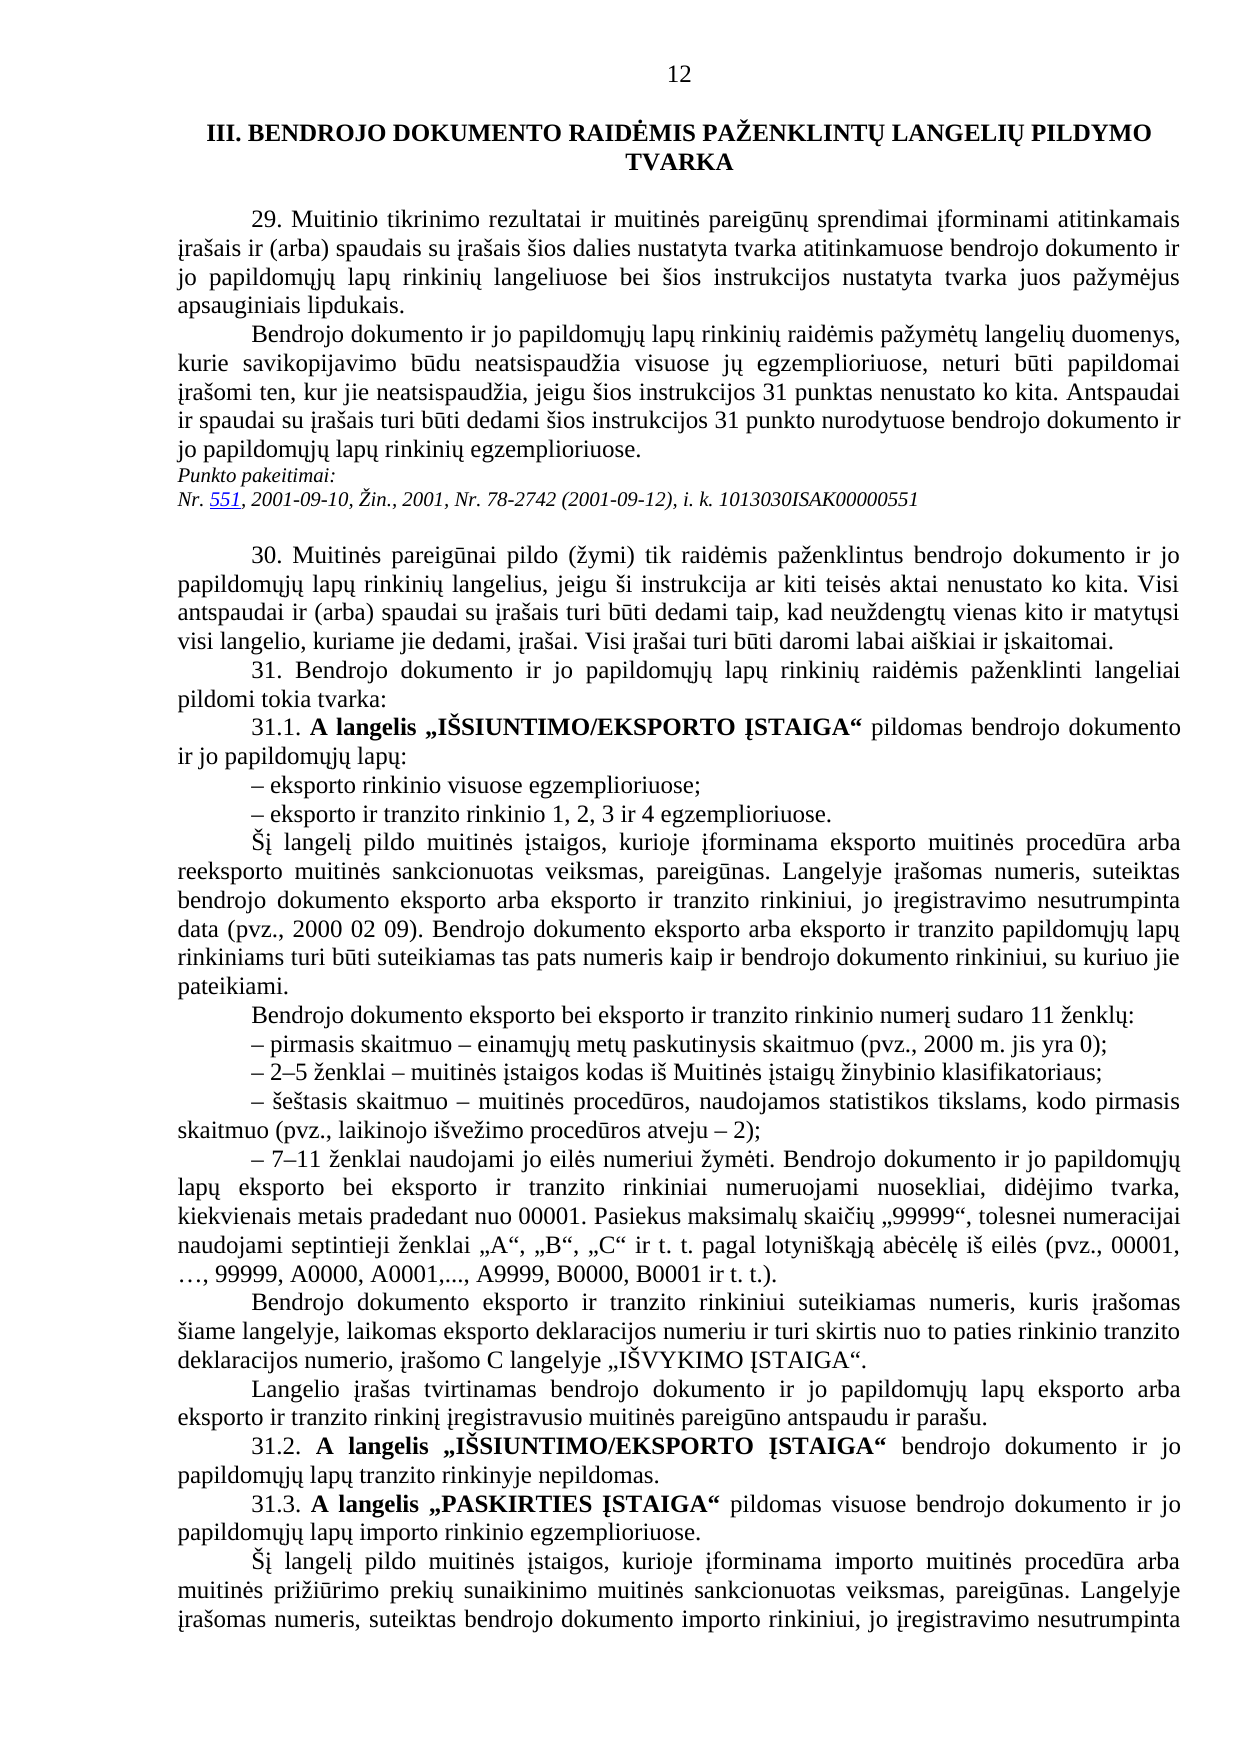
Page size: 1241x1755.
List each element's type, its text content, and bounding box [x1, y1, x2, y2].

text – eksporto rinkinio visuose egzemplioriuose; [177, 770, 1181, 799]
text Bendrojo dokumento eksporto ir tranzito rinkiniui suteikiamas numeris, kuris įrašomas šiame langelyje, laikomas eksporto deklaracijos numeriu ir turi skirtis nuo to paties rinkinio tranzito deklaracijos numerio, įrašomo C langelyje „IŠVYKIMO ĮSTAIGA“. [177, 1287, 1181, 1374]
text Šį langelį pildo muitinės įstaigos, kurioje įforminama importo muitinės procedūra arba muitinės prižiūrimo prekių sunaikinimo muitinės sankcionuotas veiksmas, pareigūnas. Langelyje įrašomas numeris, suteiktas bendrojo dokumento importo rinkiniui, jo įregistravimo nesutrumpinta [177, 1546, 1181, 1632]
text – 2–5 ženklai – muitinės įstaigos kodas iš Muitinės įstaigų žinybinio klasifikatoriaus; [177, 1057, 1181, 1086]
text Punkto pakeitimai: [177, 463, 1181, 487]
text Šį langelį pildo muitinės įstaigos, kurioje įforminama eksporto muitinės procedūra arba reeksporto muitinės sankcionuotas veiksmas, pareigūnas. Langelyje įrašomas numeris, suteiktas bendrojo dokumento eksporto arba eksporto ir tranzito rinkiniui, jo įregistravimo nesutrumpinta data (pvz., 2000 02 09). Bendrojo dokumento eksporto arba eksporto ir tranzito papildomųjų lapų rinkiniams turi būti suteikiamas tas pats numeris kaip ir bendrojo dokumento rinkiniui, su kuriuo jie pateikiami. [177, 827, 1181, 1000]
text – šeštasis skaitmuo – muitinės procedūros, naudojamos statistikos tikslams, kodo pirmasis skaitmuo (pvz., laikinojo išvežimo procedūros atveju – 2); [177, 1086, 1181, 1144]
text 31.2. A langelis „IŠSIUNTIMO/EKSPORTO ĮSTAIGA“ bendrojo dokumento ir jo papildomųjų lapų tranzito rinkinyje nepildomas. [177, 1431, 1181, 1489]
text Nr. 551, 2001-09-10, Žin., 2001, Nr. 78-2742 (2001-09-12), i. k. 1013030ISAK00000551 [177, 487, 1181, 511]
text Bendrojo dokumento eksporto bei eksporto ir tranzito rinkinio numerį sudaro 11 ženklų: [177, 1000, 1181, 1029]
text Bendrojo dokumento ir jo papildomųjų lapų rinkinių raidėmis pažymėtų langelių duomenys, kurie savikopijavimo būdu neatsispaudžia visuose jų egzemplioriuose, neturi būti papildomai įrašomi ten, kur jie neatsispaudžia, jeigu šios instrukcijos 31 punktas nenustato ko kita. Antspaudai ir spaudai su įrašais turi būti dedami šios instrukcijos 31 punkto nurodytuose bendrojo dokumento ir jo papildomųjų lapų rinkinių egzemplioriuose. [177, 319, 1181, 463]
text 31.1. A langelis „IŠSIUNTIMO/EKSPORTO ĮSTAIGA“ pildomas bendrojo dokumento ir jo papildomųjų lapų: [177, 712, 1181, 770]
text 29. Muitinio tikrinimo rezultatai ir muitinės pareigūnų sprendimai įforminami atitinkamais įrašais ir (arba) spaudais su įrašais šios dalies nustatyta tvarka atitinkamuose bendrojo dokumento ir jo papildomųjų lapų rinkinių langeliuose bei šios instrukcijos nustatyta tvarka juos pažymėjus apsauginiais lipdukais. [177, 204, 1181, 319]
text III. BENDROJO DOKUMENTO RAIDĖMIS PAŽENKLINTŲ LANGELIŲ PILDYMO TVARKA [177, 118, 1181, 176]
text 30. Muitinės pareigūnai pildo (žymi) tik raidėmis paženklintus bendrojo dokumento ir jo papildomųjų lapų rinkinių langelius, jeigu ši instrukcija ar kiti teisės aktai nenustato ko kita. Visi antspaudai ir (arba) spaudai su įrašais turi būti dedami taip, kad neuždengtų vienas kito ir matytųsi visi langelio, kuriame jie dedami, įrašai. Visi įrašai turi būti daromi labai aiškiai ir įskaitomai. [177, 540, 1181, 655]
text – eksporto ir tranzito rinkinio 1, 2, 3 ir 4 egzemplioriuose. [177, 799, 1181, 827]
text 31. Bendrojo dokumento ir jo papildomųjų lapų rinkinių raidėmis paženklinti langeliai pildomi tokia tvarka: [177, 655, 1181, 712]
text – 7–11 ženklai naudojami jo eilės numeriui žymėti. Bendrojo dokumento ir jo papildomųjų lapų eksporto bei eksporto ir tranzito rinkiniai numeruojami nuosekliai, didėjimo tvarka, kiekvienais metais pradedant nuo 00001. Pasiekus maksimalų skaičių „99999“, tolesnei numeracijai naudojami septintieji ženklai „A“, „B“, „C“ ir t. t. pagal lotyniškąją abėcėlę iš eilės (pvz., 00001, …, 99999, A0000, A0001,..., A9999, B0000, B0001 ir t. t.). [177, 1144, 1181, 1287]
text 31.3. A langelis „PASKIRTIES ĮSTAIGA“ pildomas visuose bendrojo dokumento ir jo papildomųjų lapų importo rinkinio egzemplioriuose. [177, 1489, 1181, 1546]
text Langelio įrašas tvirtinamas bendrojo dokumento ir jo papildomųjų lapų eksporto arba eksporto ir tranzito rinkinį įregistravusio muitinės pareigūno antspaudu ir parašu. [177, 1374, 1181, 1431]
text – pirmasis skaitmuo – einamųjų metų paskutinysis skaitmuo (pvz., 2000 m. jis yra 0); [177, 1029, 1181, 1057]
